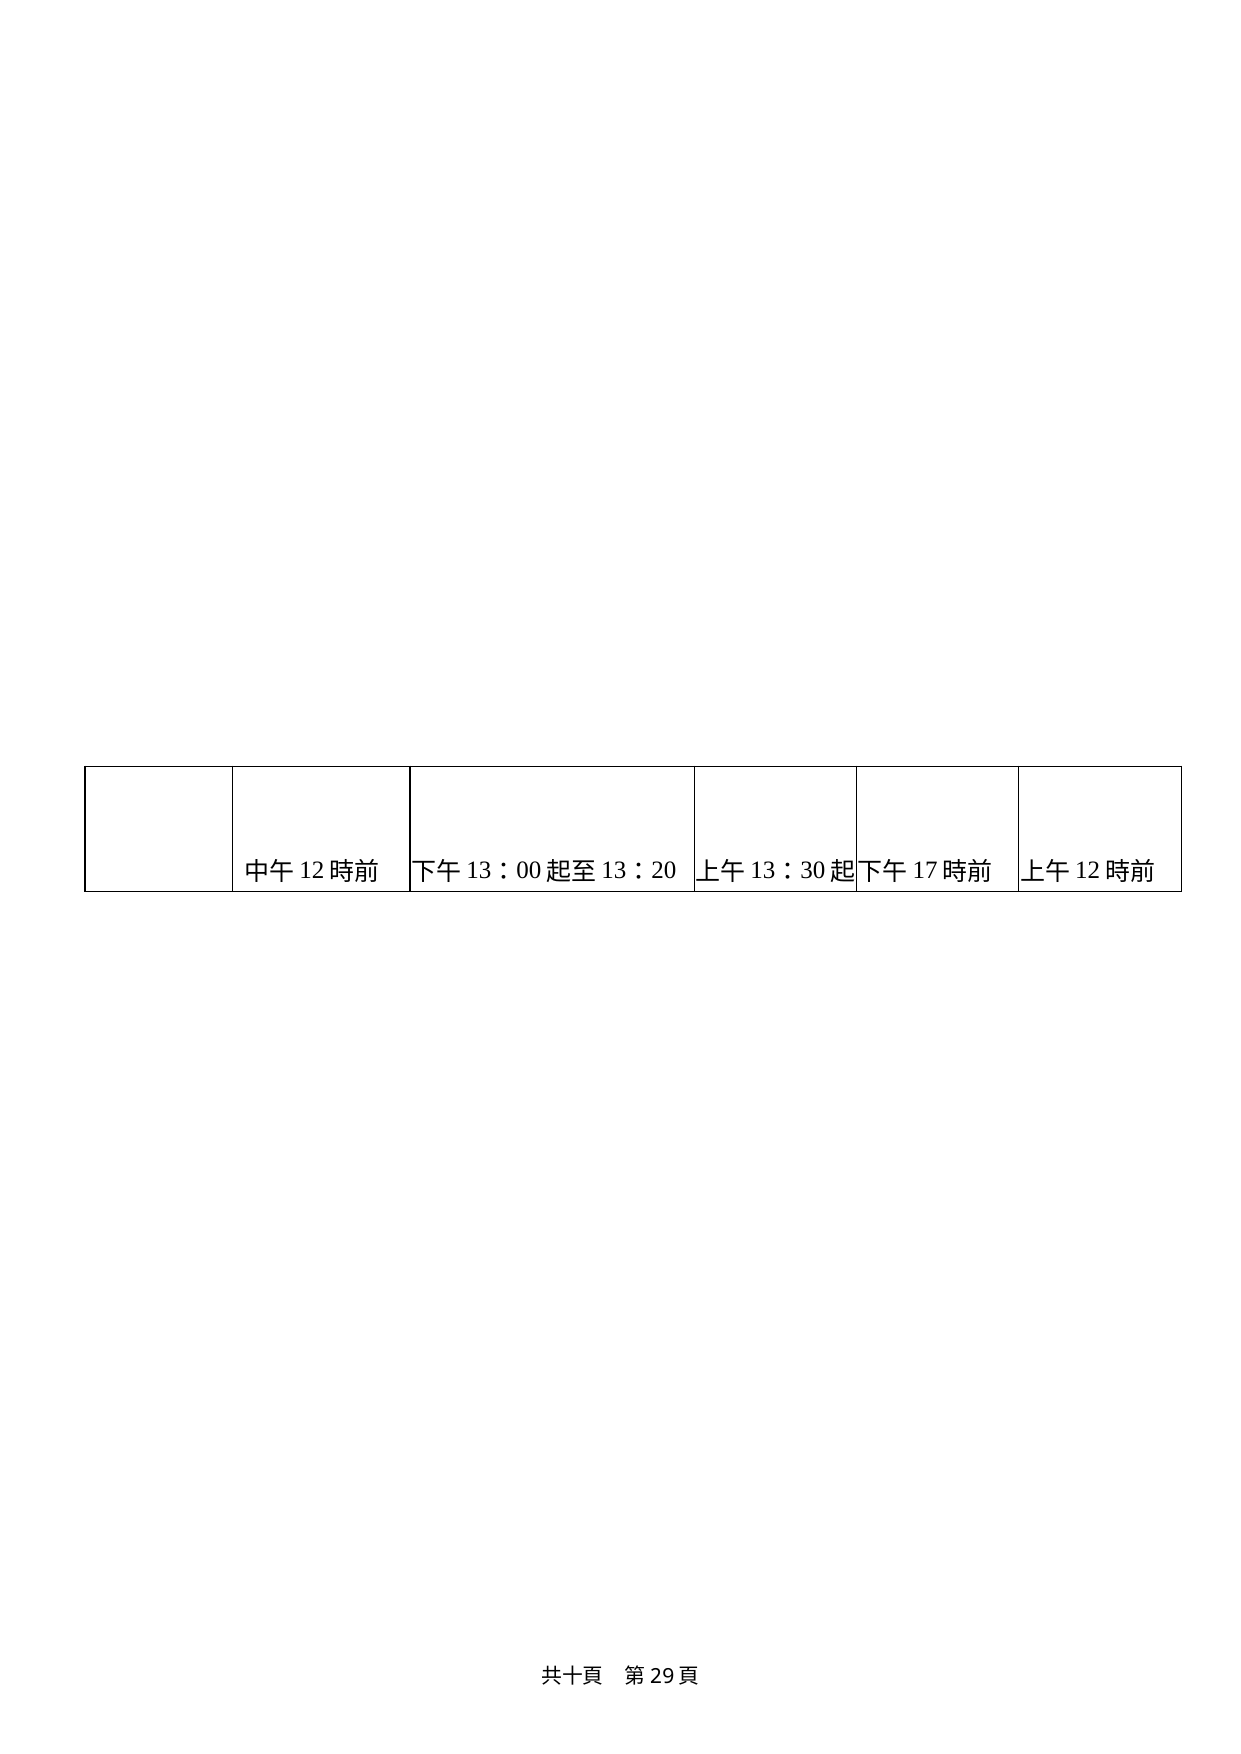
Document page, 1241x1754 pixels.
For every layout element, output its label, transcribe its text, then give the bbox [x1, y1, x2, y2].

table_cell 下午13：00起至13：20 [411, 767, 694, 891]
table_cell 8/29 (一) 下午17時前 [857, 767, 1018, 891]
table_cell [86, 767, 232, 891]
table_cell 8/29 (一) 上午13：30起 [695, 767, 856, 891]
table_cell 上午12時前 [1019, 767, 1181, 891]
table_cell 中午12時前 [233, 767, 409, 891]
